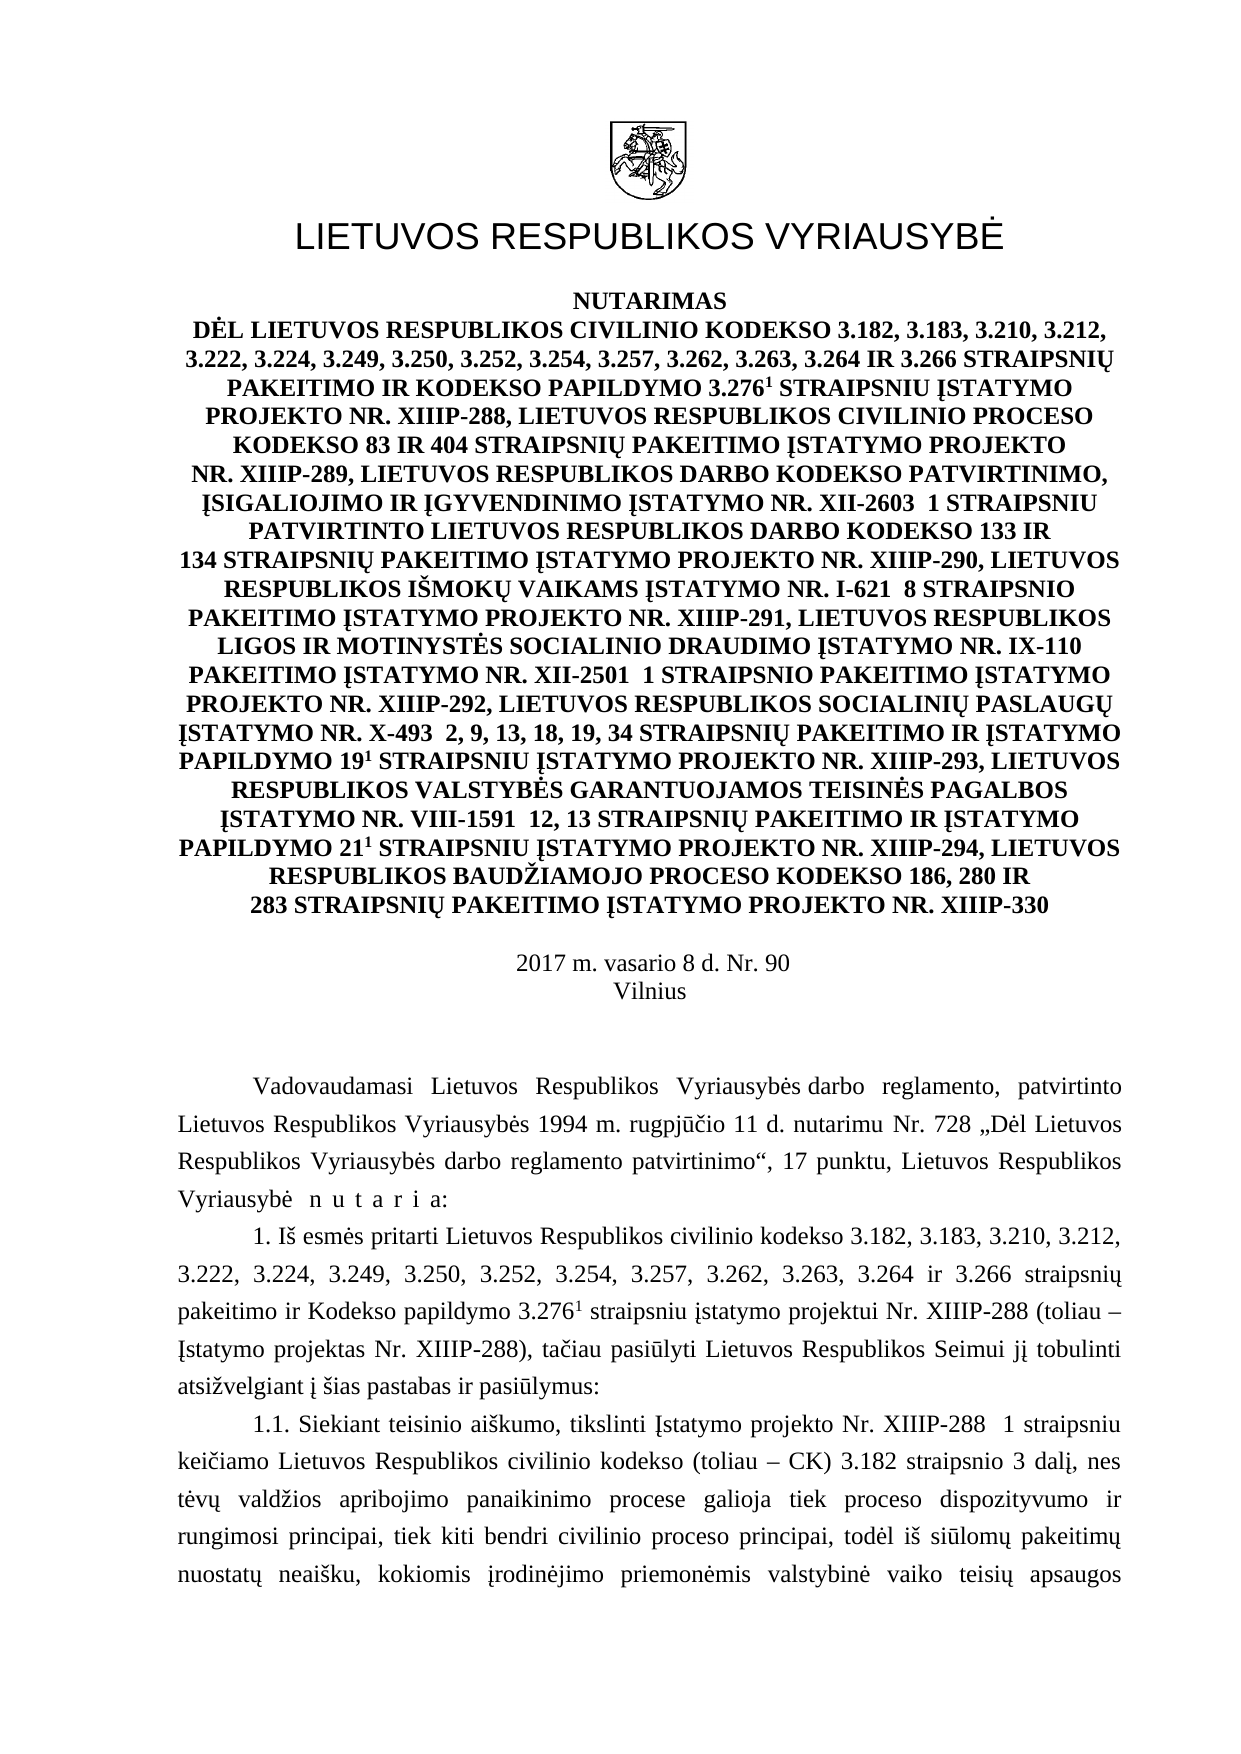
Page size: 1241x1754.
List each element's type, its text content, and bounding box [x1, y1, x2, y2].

text 1.1. Siekiant teisinio aiškumo, tikslinti Įstatymo projekto Nr. XIIIP-288 1 straipsniu keičiamo Lietuvos Respublikos civilinio kodekso (toliau – CK) 3.182 straipsnio 3 dalį, nes tėvų valdžios apribojimo panaikinimo procese galioja tiek proceso dispozityvumo ir rungimosi principai, tiek kiti bendri civilinio proceso principai, todėl iš siūlomų pakeitimų nuostatų neaišku, kokiomis įrodinėjimo priemonėmis valstybinė vaiko teisių apsaugos [177, 1400, 1122, 1588]
text Lietuvos Respublikos Vyriausybė [177, 214, 1122, 258]
text 1. Iš esmės pritarti Lietuvos Respublikos civilinio kodekso 3.182, 3.183, 3.210, 3.212, 3.222, 3.224, 3.249, 3.250, 3.252, 3.254, 3.257, 3.262, 3.263, 3.264 ir 3.266 straipsnių pakeitimo ir Kodekso papildymo 3.2761 straipsniu įstatymo projektui Nr. XIIIP-288 (toliau – Įstatymo projektas Nr. XIIIP-288), tačiau pasiūlyti Lietuvos Respublikos Seimui jį tobulinti atsižvelgiant į šias pastabas ir pasiūlymus: [177, 1213, 1122, 1400]
text nutarimas [177, 286, 1122, 315]
text 2017 m. vasario 8 d. Nr. 90 [177, 948, 1122, 976]
text DĖL LIETUVOS RESPUBLIKOS CIVILINIO KODEKSO 3.182, 3.183, 3.210, 3.212, 3.222, 3.224, 3.249, 3.250, 3.252, 3.254, 3.257, 3.262, 3.263, 3.264 IR 3.266 STRAIPSNIŲ PAKEITIMO IR KODEKSO PAPILDYMO 3.2761 STRAIPSNIU ĮSTATYMO PROJEKTO NR. XIIIP-288, LIETUVOS RESPUBLIKOS CIVILINIO PROCESO KODEKSO 83 IR 404 STRAIPSNIŲ PAKEITIMO ĮSTATYMO PROJEKTO NR. XIIIP-289, LIETUVOS RESPUBLIKOS DARBO KODEKSO PATVIRTINIMO, ĮSIGALIOJIMO IR ĮGYVENDINIMO ĮSTATYMO NR. XII-2603 1 STRAIPSNIU PATVIRTINTO LIETUVOS RESPUBLIKOS DARBO KODEKSO 133 IR 134 STRAIPSNIŲ PAKEITIMO ĮSTATYMO PROJEKTO NR. XIIIP-290, LIETUVOS RESPUBLIKOS IŠMOKŲ VAIKAMS ĮSTATYMO NR. I-621 8 STRAIPSNIO PAKEITIMO ĮSTATYMO PROJEKTO NR. XIIIP-291, LIETUVOS RESPUBLIKOS LIGOS IR MOTINYSTĖS SOCIALINIO DRAUDIMO ĮSTATYMO NR. IX-110 PAKEITIMO ĮSTATYMO NR. XII-2501 1 STRAIPSNIO PAKEITIMO ĮSTATYMO PROJEKTO NR. XIIIP-292, LIETUVOS RESPUBLIKOS SOCIALINIŲ PASLAUGŲ ĮSTATYMO NR. X-493 2, 9, 13, 18, 19, 34 STRAIPSNIŲ PAKEITIMO IR ĮSTATYMO PAPILDYMO 191 STRAIPSNIU ĮSTATYMO PROJEKTO NR. XIIIP-293, LIETUVOS RESPUBLIKOS VALSTYBĖS GARANTUOJAMOS TEISINĖS PAGALBOS ĮSTATYMO NR. VIII-1591 12, 13 STRAIPSNIŲ PAKEITIMO IR ĮSTATYMO PAPILDYMO 211 STRAIPSNIU ĮSTATYMO PROJEKTO NR. XIIIP-294, LIETUVOS RESPUBLIKOS BAUDŽIAMOJO PROCESO KODEKSO 186, 280 IR 283 STRAIPSNIŲ PAKEITIMO ĮSTATYMO PROJEKTO NR. XIIIP-330 [177, 315, 1122, 919]
text Vadovaudamasi Lietuvos Respublikos Vyriausybės darbo reglamento, patvirtinto Lietuvos Respublikos Vyriausybės 1994 m. rugpjūčio 11 d. nutarimu Nr. 728 „Dėl Lietuvos Respublikos Vyriausybės darbo reglamento patvirtinimo“, 17 punktu, Lietuvos Respublikos Vyriausybė nutaria: [177, 1063, 1122, 1213]
text Vilnius [177, 976, 1122, 1005]
